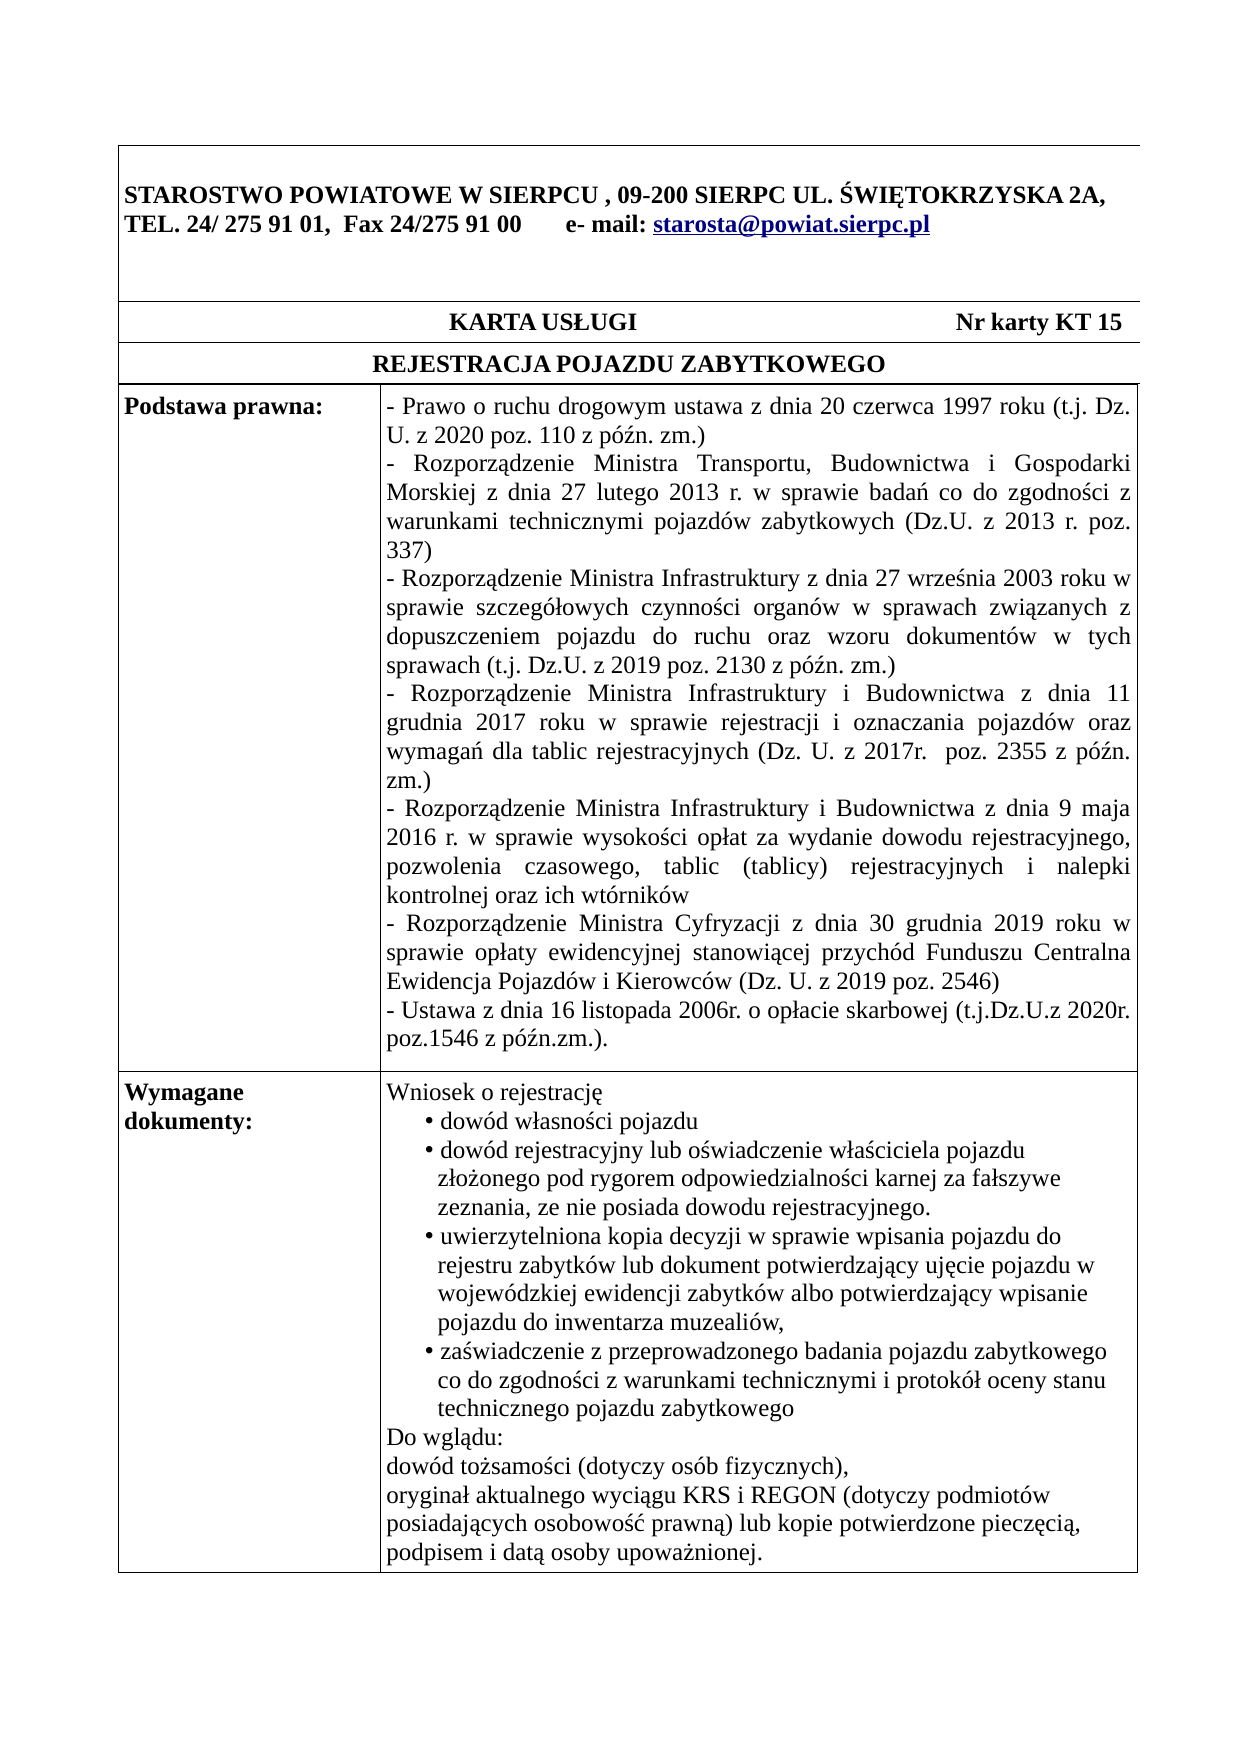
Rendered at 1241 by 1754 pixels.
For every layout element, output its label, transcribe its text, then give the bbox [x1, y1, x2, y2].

table_cell KARTA USŁUGI Nr karty KT 15 [119, 302, 1140, 342]
table_header - Prawo o ruchu drogowym ustawa z dnia 20 czerwca 1997 roku (t.j. Dz. U. z 2020 poz. 110 z późn. zm.) - Rozporządzenie Ministra Transportu, Budownictwa i Gospodarki Morskiej z dnia 27 lutego 2013 r. w sprawie badań co do zgodności z warunkami technicznymi pojazdów zabytkowych (Dz.U. z 2013 r. poz. 337) - Rozporządzenie Ministra Infrastruktury z dnia 27 września 2003 roku w sprawie szczegółowych czynności organów w sprawach związanych z dopuszczeniem pojazdu do ruchu oraz wzoru dokumentów w tych sprawach (t.j. Dz.U. z 2019 poz. 2130 z późn. zm.) - Rozporządzenie Ministra Infrastruktury i Budownictwa z dnia 11 grudnia 2017 roku w sprawie rejestracji i oznaczania pojazdów oraz wymagań dla tablic rejestracyjnych (Dz. U. z 2017r. poz. 2355 z późn. zm.) - Rozporządzenie Ministra Infrastruktury i Budownictwa z dnia 9 maja 2016 r. w sprawie wysokości opłat za wydanie dowodu rejestracyjnego, pozwolenia czasowego, tablic (tablicy) rejestracyjnych i nalepki kontrolnej oraz ich wtórników - Rozporządzenie Ministra Cyfryzacji z dnia 30 grudnia 2019 roku w sprawie opłaty ewidencyjnej stanowiącej przychód Funduszu Centralna Ewidencja Pojazdów i Kierowców (Dz. U. z 2019 poz. 2546) - Ustawa z dnia 16 listopada 2006r. o opłacie skarbowej (t.j.Dz.U.z 2020r. poz.1546 z późn.zm.). [381, 385, 1137, 1071]
table_cell REJESTRACJA POJAZDU ZABYTKOWEGO [119, 343, 1140, 383]
table_cell Wniosek o rejestrację dowód własności pojazdu dowód rejestracyjny lub oświadczenie właściciela pojazdu złożonego pod rygorem odpowiedzialności karnej za fałszywe zeznania, ze nie posiada dowodu rejestracyjnego. uwierzytelniona kopia decyzji w sprawie wpisania pojazdu do rejestru zabytków lub dokument potwierdzający ujęcie pojazdu w wojewódzkiej ewidencji zabytków albo potwierdzający wpisanie pojazdu do inwentarza muzealiów, zaświadczenie z przeprowadzonego badania pojazdu zabytkowego co do zgodności z warunkami technicznymi i protokół oceny stanu technicznego pojazdu zabytkowego Do wglądu: dowód tożsamości (dotyczy osób fizycznych), oryginał aktualnego wyciągu KRS i REGON (dotyczy podmiotów posiadających osobowość prawną) lub kopie potwierdzone pieczęcią, podpisem i datą osoby upoważnionej. [381, 1072, 1137, 1572]
table_header Podstawa prawna: [119, 385, 380, 1071]
table_header STAROSTWO POWIATOWE W SIERPCU , 09-200 SIERPC UL. ŚWIĘTOKRZYSKA 2A, TEL. 24/ 275 91 01, Fax 24/275 91 00 e- mail: starosta@powiat.sierpc.pl [119, 146, 1140, 301]
table_cell Wymagane dokumenty: [119, 1072, 380, 1572]
